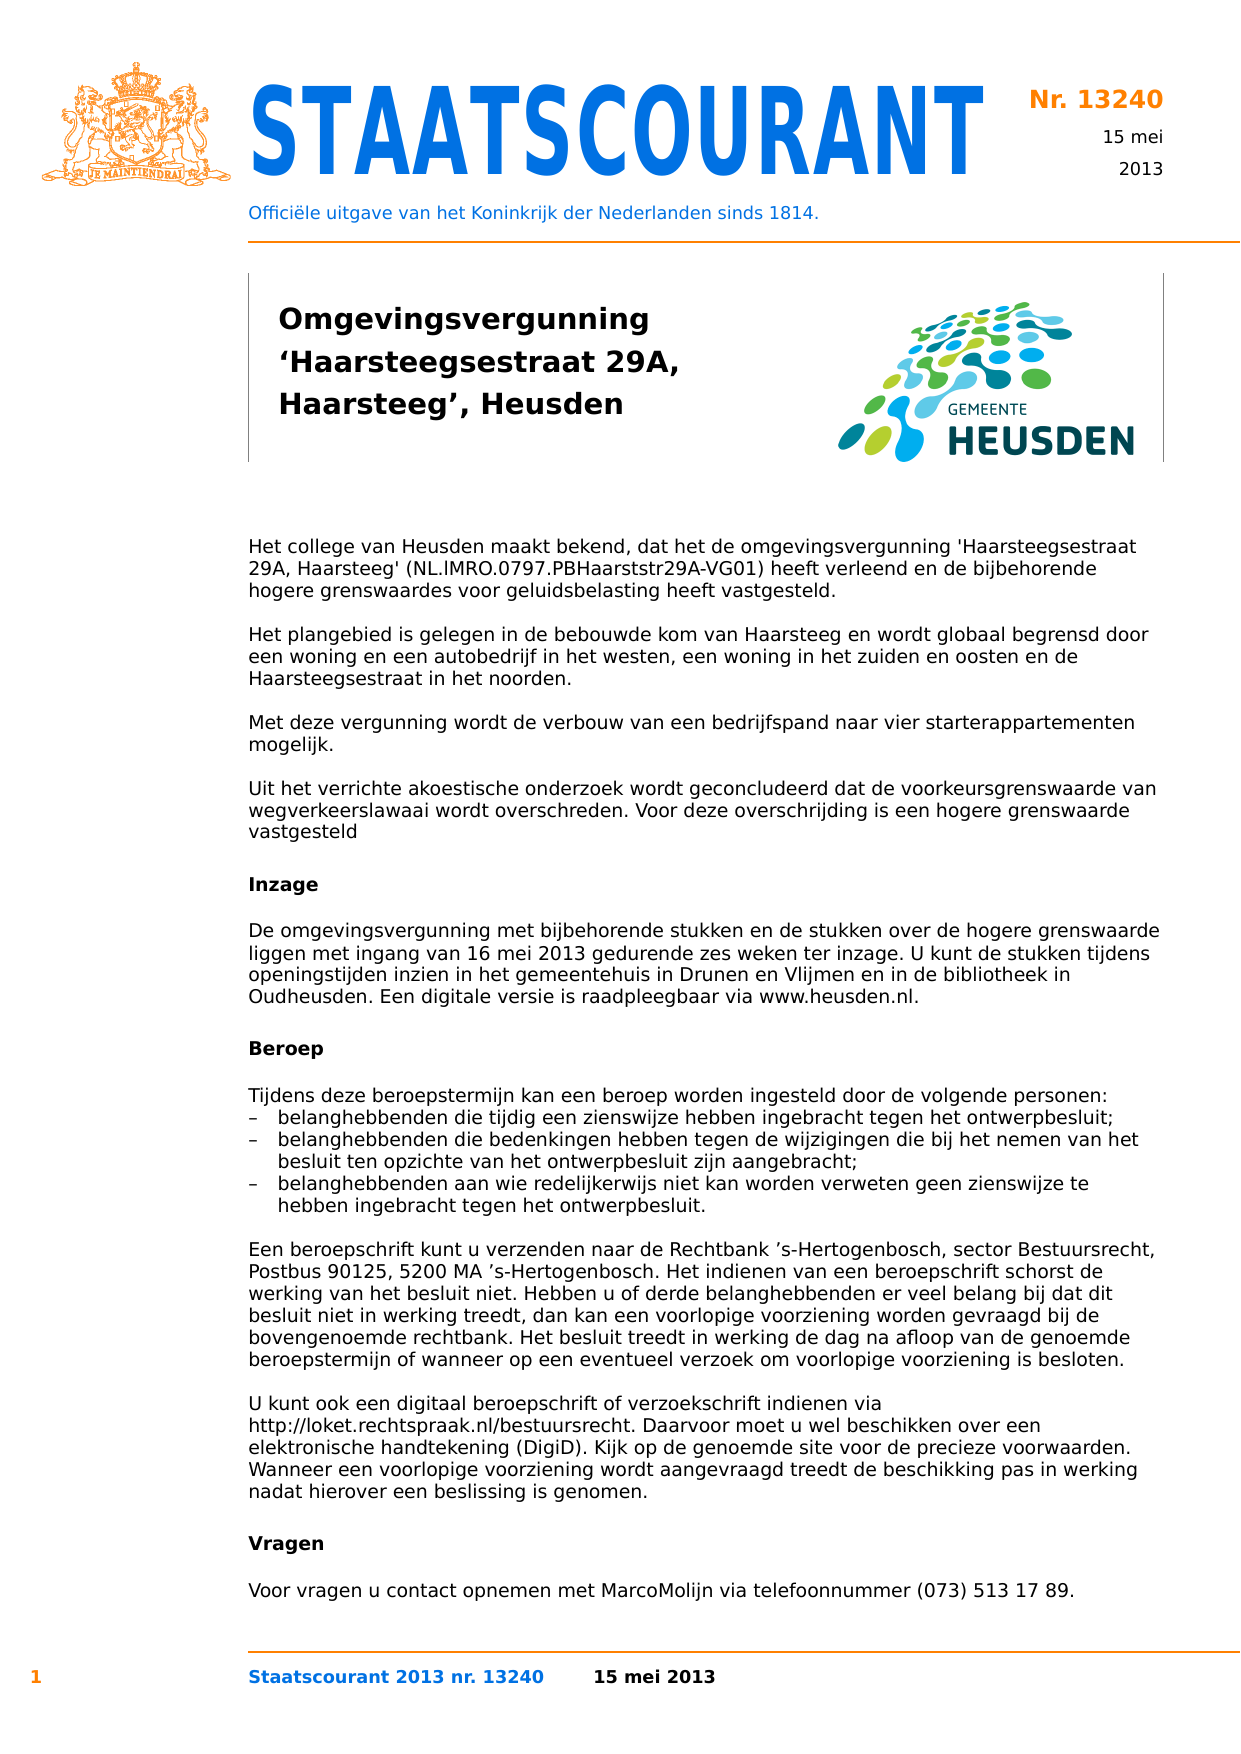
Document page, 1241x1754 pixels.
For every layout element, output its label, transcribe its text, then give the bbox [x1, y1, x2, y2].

subtitle Vragen [248, 1533, 1163, 1555]
table_header STAATSCOURANT [248, 62, 998, 203]
subtitle Beroep [248, 1038, 1163, 1060]
table_header [25, 62, 248, 241]
subtitle Inzage [248, 873, 1163, 895]
table_header Nr. 13240 [998, 62, 1240, 121]
text Tijdens deze beroepstermijn kan een beroep worden ingesteld door de volgende personen: [248, 1085, 1163, 1107]
text – belanghebbenden die tijdig een zienswijze hebben ingebracht tegen het ontwerpbesluit; [248, 1107, 1163, 1129]
text Uit het verrichte akoestische onderzoek wordt geconcludeerd dat de voorkeursgrenswaarde van wegverkeerslawaai wordt overschreden. Voor deze overschrijding is een hogere grenswaarde vastgesteld [248, 777, 1163, 843]
picture [41, 62, 231, 186]
table_cell 2013 [998, 153, 1240, 203]
subtitle Omgevingsvergunning ‘Haarsteegsestraat 29A, Haarsteeg’, Heusden [249, 273, 1163, 462]
text Het college van Heusden maakt bekend, dat het de omgevingsvergunning 'Haarsteegsestraat 29A, Haarsteeg' (NL.lMRO.0797.PBHaarststr29A-VG01) heeft verleend en de bijbehorende hogere grenswaardes voor geluidsbelasting heeft vastgesteld. [248, 536, 1163, 602]
text Voor vragen u contact opnemen met MarcoMolijn via telefoonnummer (073) 513 17 89. [248, 1580, 1163, 1602]
text – belanghebbenden aan wie redelijkerwijs niet kan worden verweten geen zienswijze te hebben ingebracht tegen het ontwerpbesluit. [248, 1173, 1163, 1217]
table_cell Officiële uitgave van het Koninkrijk der Nederlanden sinds 1814. [248, 203, 1240, 241]
table_cell 15 mei [998, 121, 1240, 153]
text – belanghebbenden die bedenkingen hebben tegen de wijzigingen die bij het nemen van het besluit ten opzichte van het ontwerpbesluit zijn aangebracht; [248, 1129, 1163, 1173]
picture [838, 302, 1134, 462]
text Het plangebied is gelegen in de bebouwde kom van Haarsteeg en wordt globaal begrensd door een woning en een autobedrijf in het westen, een woning in het zuiden en oosten en de Haarsteegsestraat in het noorden. [248, 624, 1163, 690]
text Met deze vergunning wordt de verbouw van een bedrijfspand naar vier starterappartementen mogelijk. [248, 712, 1163, 756]
text De omgevingsvergunning met bijbehorende stukken en de stukken over de hogere grenswaarde liggen met ingang van 16 mei 2013 gedurende zes weken ter inzage. U kunt de stukken tijdens openingstijden inzien in het gemeentehuis in Drunen en Vlijmen en in de bibliotheek in Oudheusden. Een digitale versie is raadpleegbaar via www.heusden.nl. [248, 920, 1163, 1008]
text U kunt ook een digitaal beroepschrift of verzoekschrift indienen via http://loket.rechtspraak.nl/bestuursrecht. Daarvoor moet u wel beschikken over een elektronische handtekening (DigiD). Kijk op de genoemde site voor de precieze voorwaarden. Wanneer een voorlopige voorziening wordt aangevraagd treedt de beschikking pas in werking nadat hierover een beslissing is genomen. [248, 1393, 1163, 1503]
text Een beroepschrift kunt u verzenden naar de Rechtbank ’s-Hertogenbosch, sector Bestuursrecht, Postbus 90125, 5200 MA ’s-Hertogenbosch. Het indienen van een beroepschrift schorst de werking van het besluit niet. Hebben u of derde belanghebbenden er veel belang bij dat dit besluit niet in werking treedt, dan kan een voorlopige voorziening worden gevraagd bij de bovengenoemde rechtbank. Het besluit treedt in werking de dag na afloop van de genoemde beroepstermijn of wanneer op een eventueel verzoek om voorlopige voorziening is besloten. [248, 1239, 1163, 1371]
